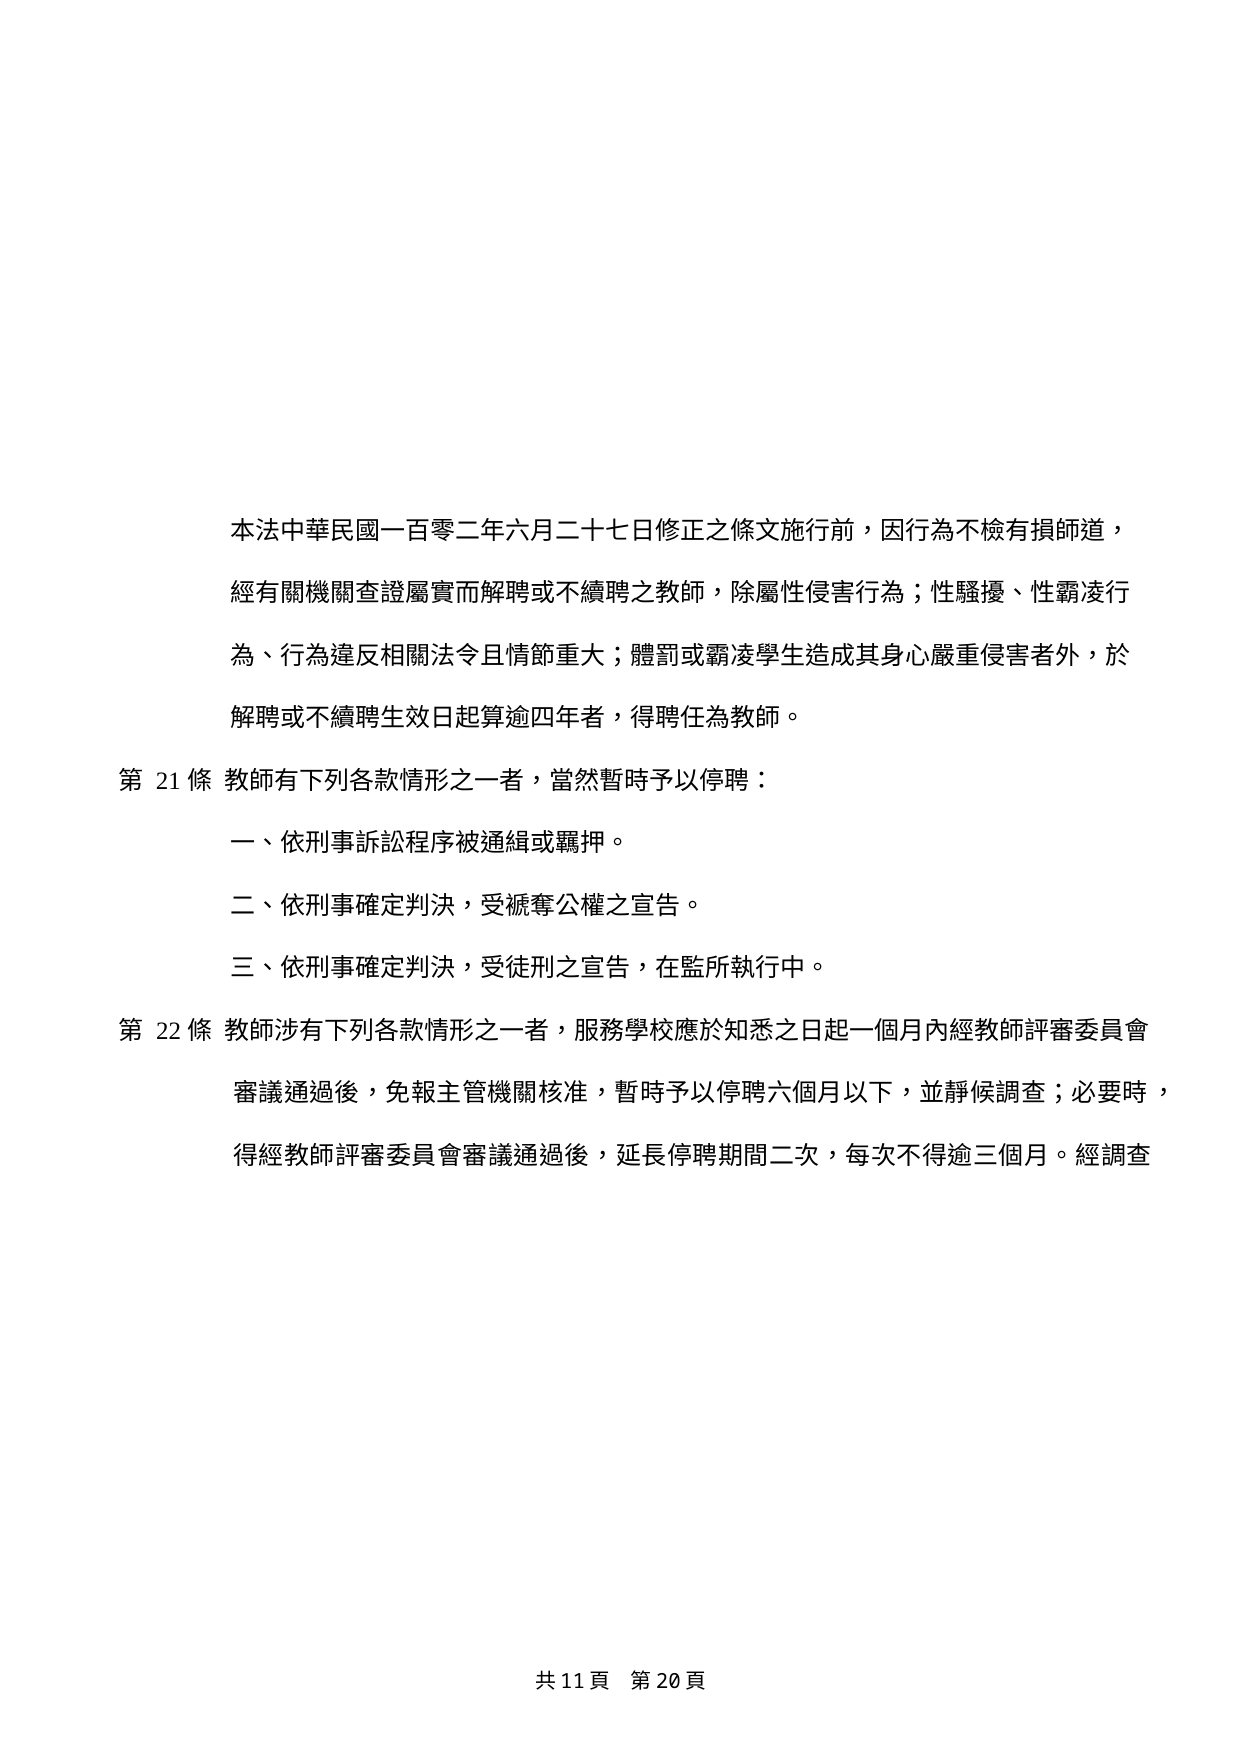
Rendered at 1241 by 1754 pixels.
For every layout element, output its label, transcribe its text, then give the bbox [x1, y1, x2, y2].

text 三、依刑事確定判決，受徒刑之宣告，在監所執行中。 [118, 924, 1152, 987]
text 本法中華民國一百零二年六月二十七日修正之條文施行前，因行為不檢有損師道，經有關機關查證屬實而解聘或不續聘之教師，除屬性侵害行為；性騷擾、性霸凌行為、行為違反相關法令且情節重大；體罰或霸凌學生造成其身心嚴重侵害者外，於解聘或不續聘生效日起算逾四年者，得聘任為教師。 [230, 487, 1152, 737]
text 第 22 條 教師涉有下列各款情形之一者，服務學校應於知悉之日起一個月內經教師評審委員會審議通過後，免報主管機關核准，暫時予以停聘六個月以下，並靜候調查；必要時，得經教師評審委員會審議通過後，延長停聘期間二次，每次不得逾三個月。經調查屬實者，於報主管機關後，至主管機關核准及學校解聘前，應予停聘，免經教師評審委員會審議： [118, 987, 1152, 1174]
text 第 21 條 教師有下列各款情形之一者，當然暫時予以停聘： [118, 737, 1152, 799]
text 二、依刑事確定判決，受褫奪公權之宣告。 [118, 862, 1152, 924]
text 一、依刑事訴訟程序被通緝或羈押。 [118, 799, 1152, 862]
